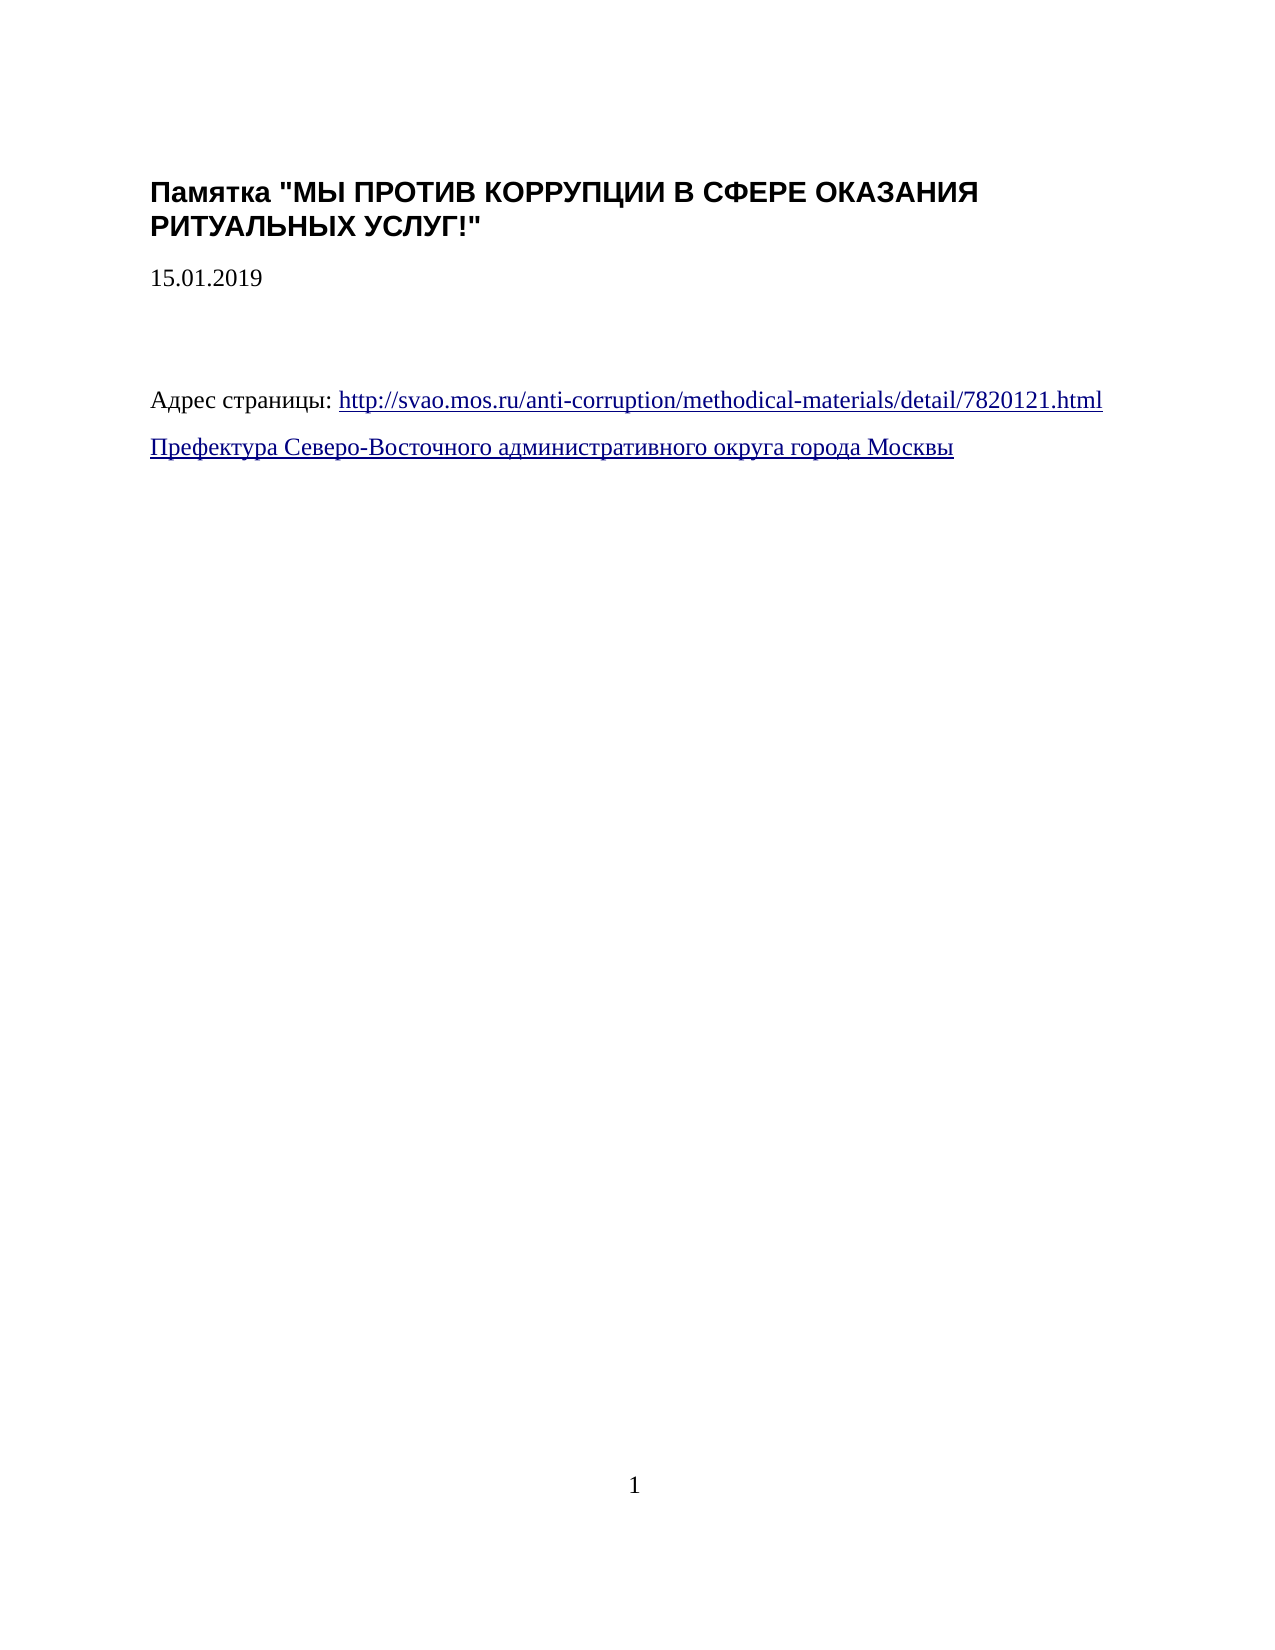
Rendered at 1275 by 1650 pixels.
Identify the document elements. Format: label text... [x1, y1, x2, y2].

text Адрес страницы: http://svao.mos.ru/anti-corruption/methodical-materials/detail/7820121.html [150, 386, 1125, 414]
text 15.01.2019 [150, 263, 1125, 292]
subtitle Памятка "МЫ ПРОТИВ КОРРУПЦИИ В СФЕРЕ ОКАЗАНИЯ РИТУАЛЬНЫХ УСЛУГ!" [150, 175, 1125, 242]
text Префектура Северо-Восточного административного округа города Москвы [150, 432, 1125, 461]
